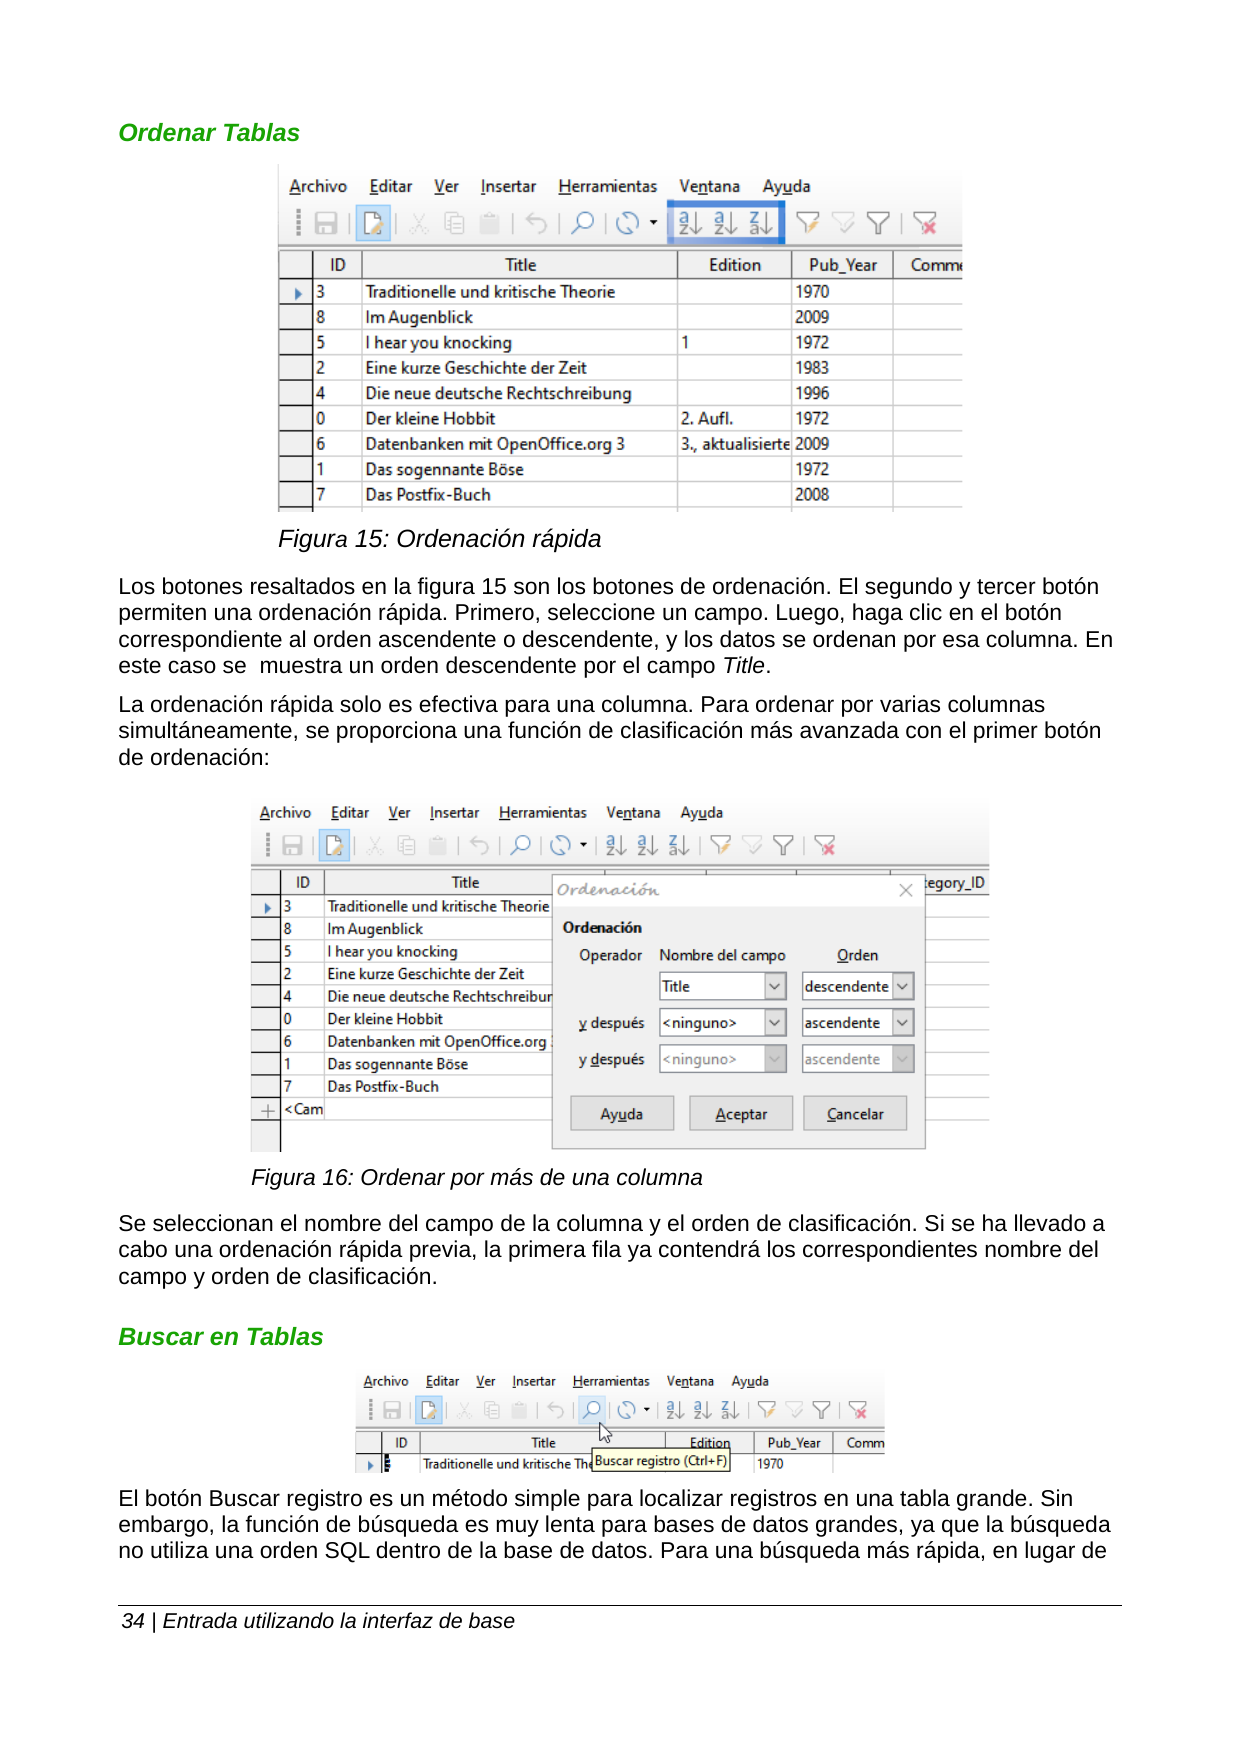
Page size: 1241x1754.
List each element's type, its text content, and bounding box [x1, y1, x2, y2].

subtitle Buscar en Tablas [118, 1322, 1122, 1351]
text El botón Buscar registro es un método simple para localizar registros en una tabla grande. Sin embargo, la función de búsqueda es muy lenta para bases de datos grandes, ya que la búsqueda no utiliza una orden SQL dentro de la base de datos. Para una búsqueda más rápida, en lugar de [118, 1485, 1122, 1564]
text La ordenación rápida solo es efectiva para una columna. Para ordenar por varias columnas simultáneamente, se proporciona una función de clasificación más avanzada con el primer botón de ordenación: [118, 691, 1122, 770]
picture [355, 1368, 885, 1473]
text Se seleccionan el nombre del campo de la columna y el orden de clasificación. Si se ha llevado a cabo una ordenación rápida previa, la primera fila ya contendrá los correspondientes nombre del campo y orden de clasificación. [118, 1210, 1122, 1289]
text Figura 15: Ordenación rápida [278, 512, 962, 553]
picture [277, 164, 963, 512]
picture [250, 794, 990, 1152]
subtitle Ordenar Tablas [118, 118, 1122, 147]
text Los botones resaltados en la figura 15 son los botones de ordenación. El segundo y tercer botón permiten una ordenación rápida. Primero, seleccione un campo. Luego, haga clic en el botón correspondiente al orden ascendente o descendente, y los datos se ordenan por esa columna. En este caso se muestra un orden descendente por el campo Title. [118, 573, 1122, 678]
text Figura 16: Ordenar por más de una columna [251, 1152, 989, 1190]
